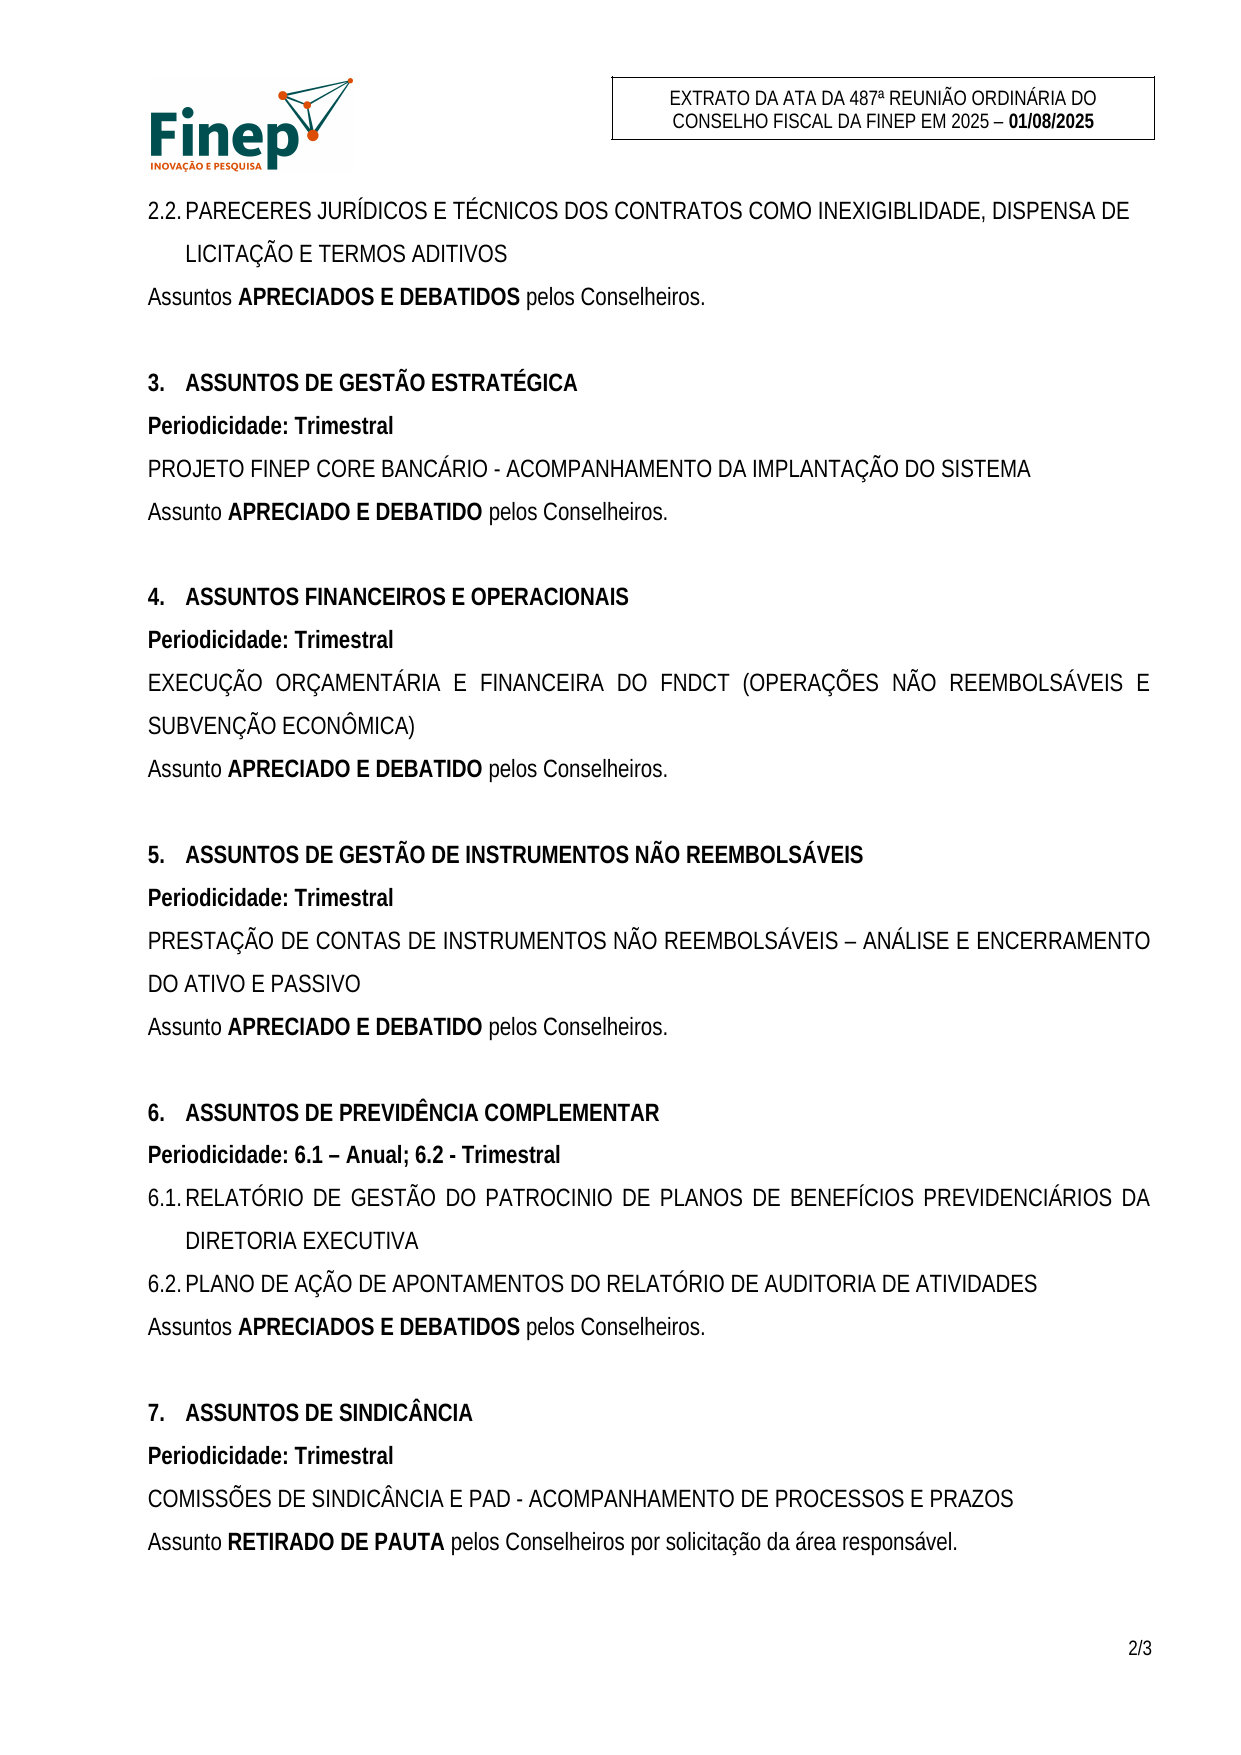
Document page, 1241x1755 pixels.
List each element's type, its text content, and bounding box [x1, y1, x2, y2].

list ASSUNTOS FINANCEIROS E OPERACIONAIS [148, 582, 1152, 611]
text Periodicidade: Trimestral [148, 883, 1152, 911]
text Assunto RETIRADO DE PAUTA pelos Conselheiros por solicitação da área responsável. [148, 1527, 1152, 1555]
list PARECERES JURÍDICOS E TÉCNICOS DOS CONTRATOS COMO INEXIGIBLIDADE, DISPENSA DE LICITAÇÃO E TERMOS ADITIVOS [148, 196, 1152, 268]
text Assuntos APRECIADOS E DEBATIDOS pelos Conselheiros. [148, 1312, 1152, 1341]
list ASSUNTOS DE GESTÃO ESTRATÉGICA [148, 368, 1152, 396]
list Assuntos APRECIADOS E DEBATIDOS pelos Conselheiros. [148, 282, 1152, 311]
text Periodicidade: Trimestral [148, 1441, 1152, 1469]
list ASSUNTOS DE SINDICÂNCIA [148, 1398, 1152, 1427]
text Periodicidade: Trimestral [148, 411, 1152, 439]
list ASSUNTOS DE GESTÃO DE INSTRUMENTOS NÃO REEMBOLSÁVEIS [148, 840, 1152, 868]
text Assunto APRECIADO E DEBATIDO pelos Conselheiros. [148, 1011, 1152, 1040]
list ASSUNTOS DE PREVIDÊNCIA COMPLEMENTAR [148, 1097, 1152, 1126]
text PROJETO FINEP CORE BANCÁRIO - ACOMPANHAMENTO DA IMPLANTAÇÃO DO SISTEMA [148, 453, 1152, 482]
text Periodicidade: Trimestral [148, 625, 1152, 654]
text Assunto APRECIADO E DEBATIDO pelos Conselheiros. [148, 754, 1152, 783]
list PLANO DE AÇÃO DE APONTAMENTOS DO RELATÓRIO DE AUDITORIA DE ATIVIDADES [148, 1269, 1152, 1298]
text Assunto APRECIADO E DEBATIDO pelos Conselheiros. [148, 496, 1152, 525]
text COMISSÕES DE SINDICÂNCIA E PAD - ACOMPANHAMENTO DE PROCESSOS E PRAZOS [148, 1484, 1152, 1512]
list RELATÓRIO DE GESTÃO DO PATROCINIO DE PLANOS DE BENEFÍCIOS PREVIDENCIÁRIOS DA DIRETORIA EXECUTIVA [148, 1183, 1152, 1255]
text PRESTAÇÃO DE CONTAS DE INSTRUMENTOS NÃO REEMBOLSÁVEIS – ANÁLISE E ENCERRAMENTO DO ATIVO E PASSIVO [148, 926, 1152, 997]
text Periodicidade: 6.1 – Anual; 6.2 - Trimestral [148, 1140, 1152, 1169]
text EXECUÇÃO ORÇAMENTÁRIA E FINANCEIRA DO FNDCT (OPERAÇÕES NÃO REEMBOLSÁVEIS E SUBVENÇÃO ECONÔMICA) [148, 668, 1152, 740]
